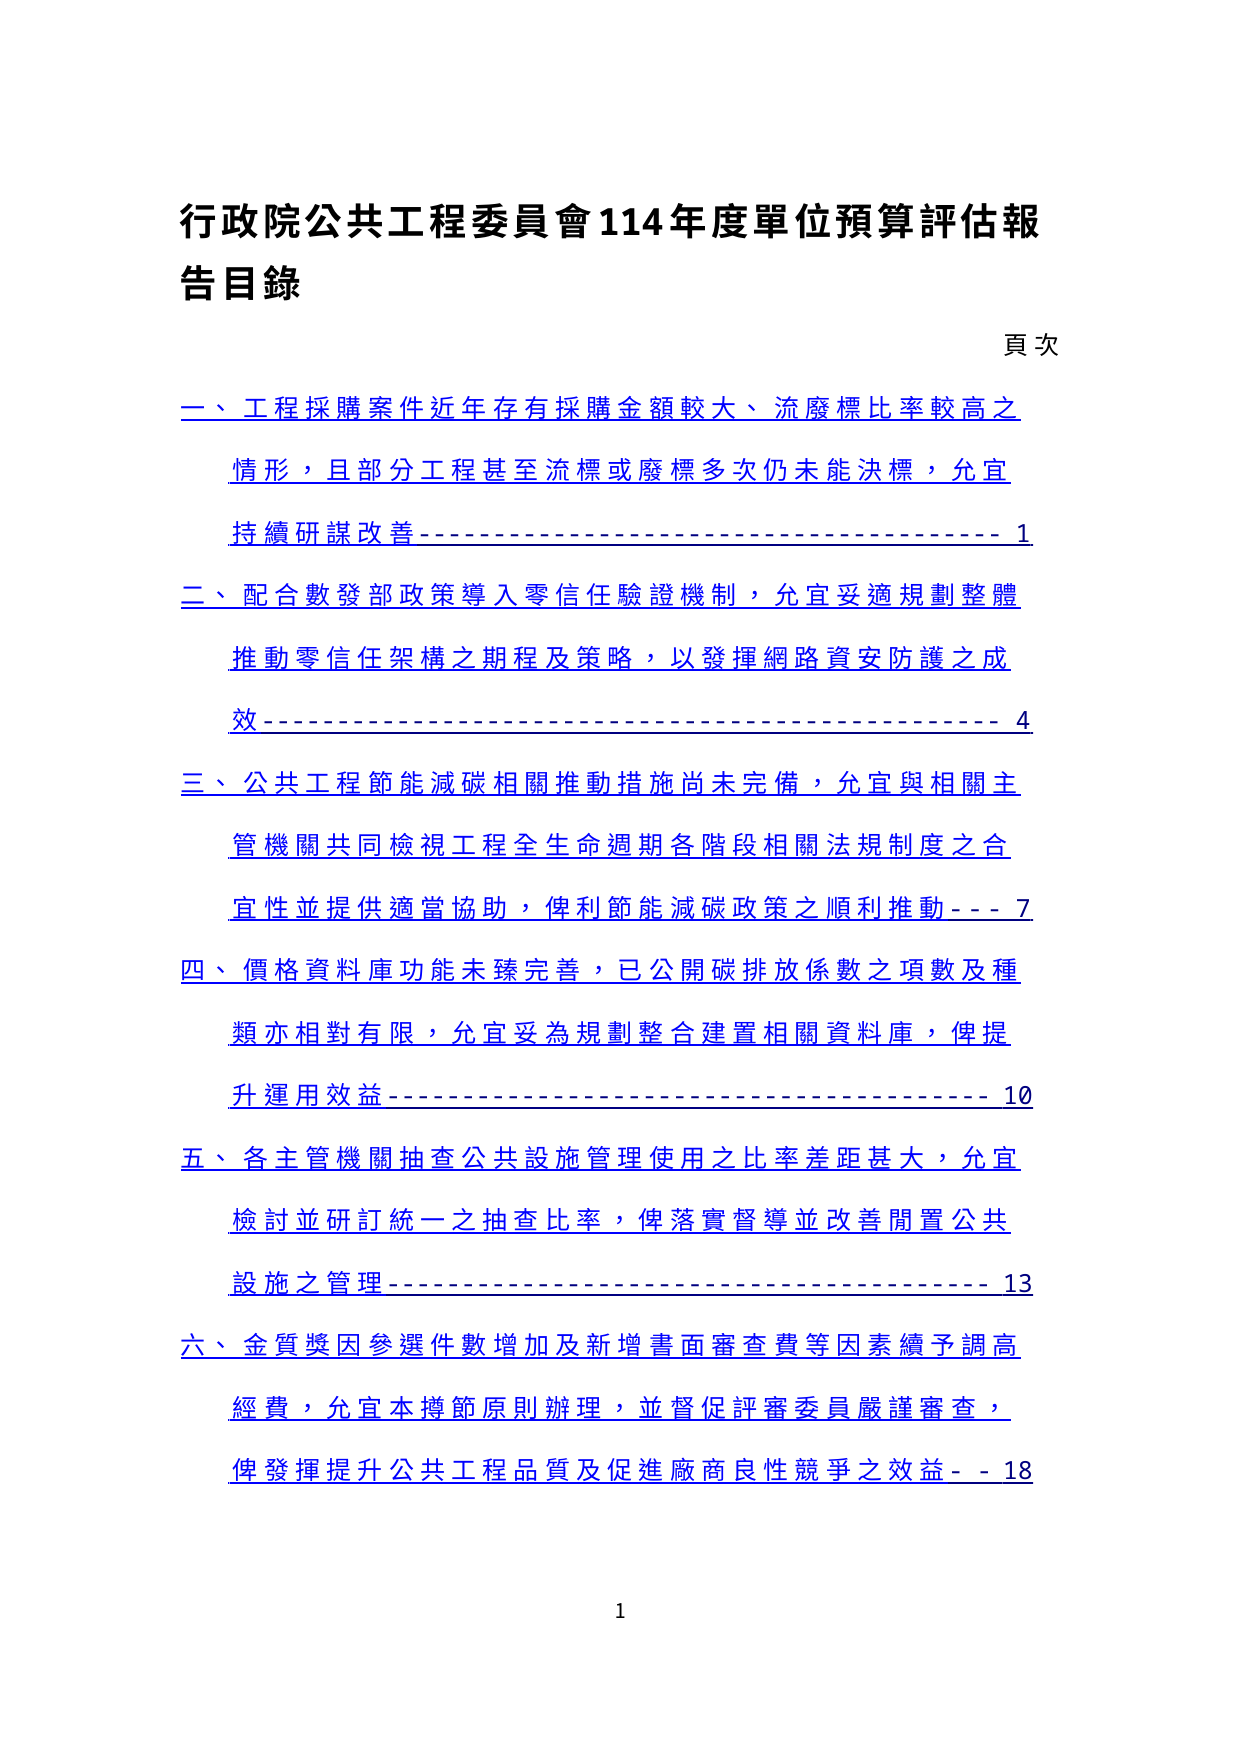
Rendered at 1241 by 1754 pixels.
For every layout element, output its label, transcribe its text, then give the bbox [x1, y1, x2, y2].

text 三、公共工程節能減碳相關推動措施尚未完備，允宜與相關主管機關共同檢視工程全生命週期各階段相關法規制度之合宜性並提供適當協助，俾利節能減碳政策之順利推動 7 [177, 740, 1033, 927]
text 五、各主管機關抽查公共設施管理使用之比率差距甚大，允宜檢討並研訂統一之抽查比率，俾落實督導並改善閒置公共設施之管理 13 [177, 1115, 1033, 1302]
text 行政院公共工程委員會114年度單位預算評估報告目錄 [177, 177, 1063, 302]
text 頁次 [177, 302, 1063, 365]
text 一、工程採購案件近年存有採購金額較大、流廢標比率較高之情形，且部分工程甚至流標或廢標多次仍未能決標，允宜持續研謀改善 1 [177, 365, 1033, 552]
text 六、金質獎因參選件數增加及新增書面審查費等因素續予調高經費，允宜本撙節原則辦理，並督促評審委員嚴謹審查，俾發揮提升公共工程品質及促進廠商良性競爭之效益 18 [177, 1302, 1033, 1490]
text 四、價格資料庫功能未臻完善，已公開碳排放係數之項數及種類亦相對有限，允宜妥為規劃整合建置相關資料庫，俾提升運用效益 10 [177, 927, 1033, 1115]
text 二、配合數發部政策導入零信任驗證機制，允宜妥適規劃整體推動零信任架構之期程及策略，以發揮網路資安防護之成效 4 [177, 552, 1033, 740]
